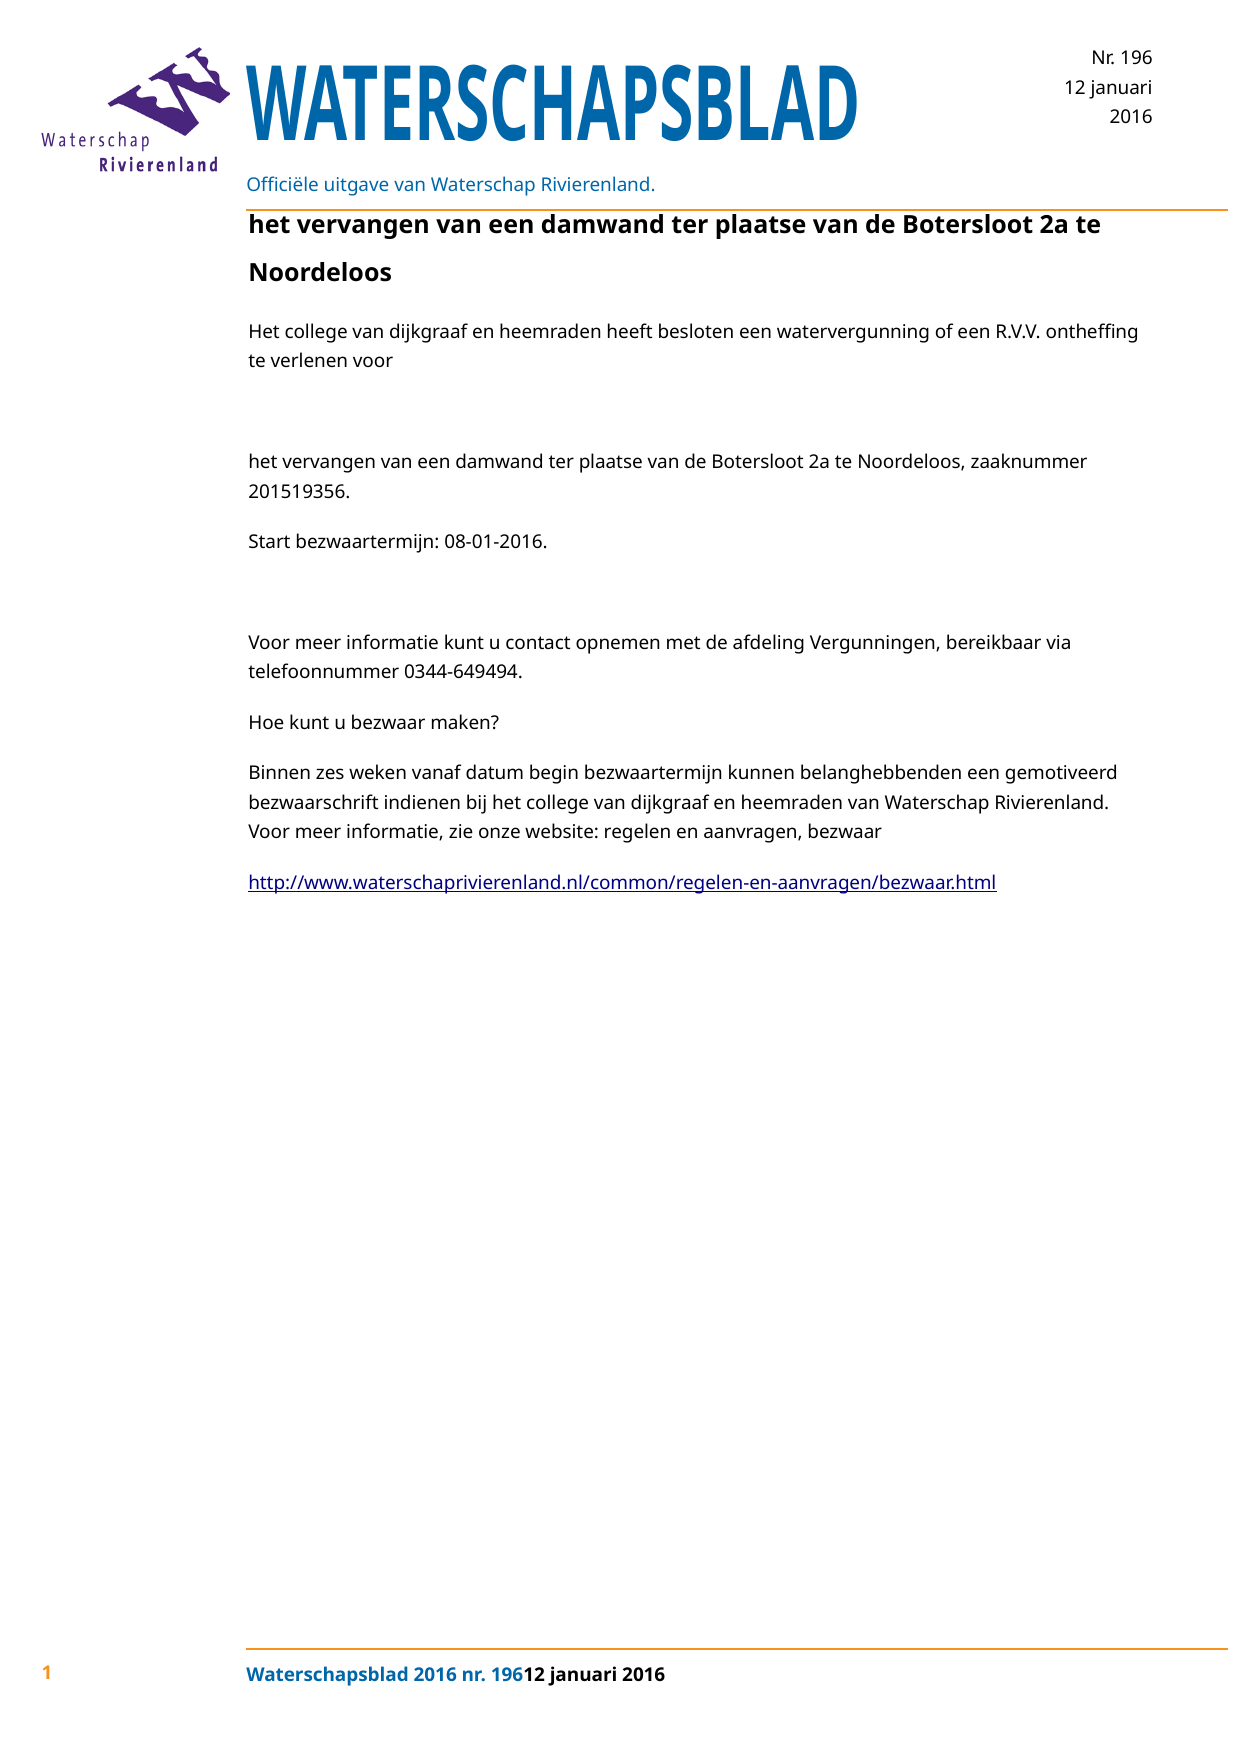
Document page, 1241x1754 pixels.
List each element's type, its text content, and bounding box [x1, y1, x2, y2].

text het vervangen van een damwand ter plaatse van de Botersloot 2a te Noordeloos [248, 211, 1152, 288]
text Binnen zes weken vanaf datum begin bezwaartermijn kunnen belanghebbenden een gemotiveerd bezwaarschrift indienen bij het college van dijkgraaf en heemraden van Waterschap Rivierenland. Voor meer informatie, zie onze website: regelen en aanvragen, bezwaar [248, 759, 1152, 844]
text Start bezwaartermijn: 08-01-2016. [248, 528, 1152, 554]
picture [41, 47, 231, 172]
text Voor meer informatie kunt u contact opnemen met de afdeling Vergunningen, bereikbaar via telefoonnummer 0344-649494. [248, 629, 1152, 684]
text het vervangen van een damwand ter plaatse van de Botersloot 2a te Noordeloos, zaaknummer 201519356. [248, 448, 1152, 504]
text Het college van dijkgraaf en heemraden heeft besloten een watervergunning of een R.V.V. ontheffing te verlenen voor [248, 318, 1152, 373]
text http://www.waterschaprivierenland.nl/common/regelen-en-aanvragen/bezwaar.html [248, 869, 1152, 895]
text Hoe kunt u bezwaar maken? [248, 709, 1152, 735]
